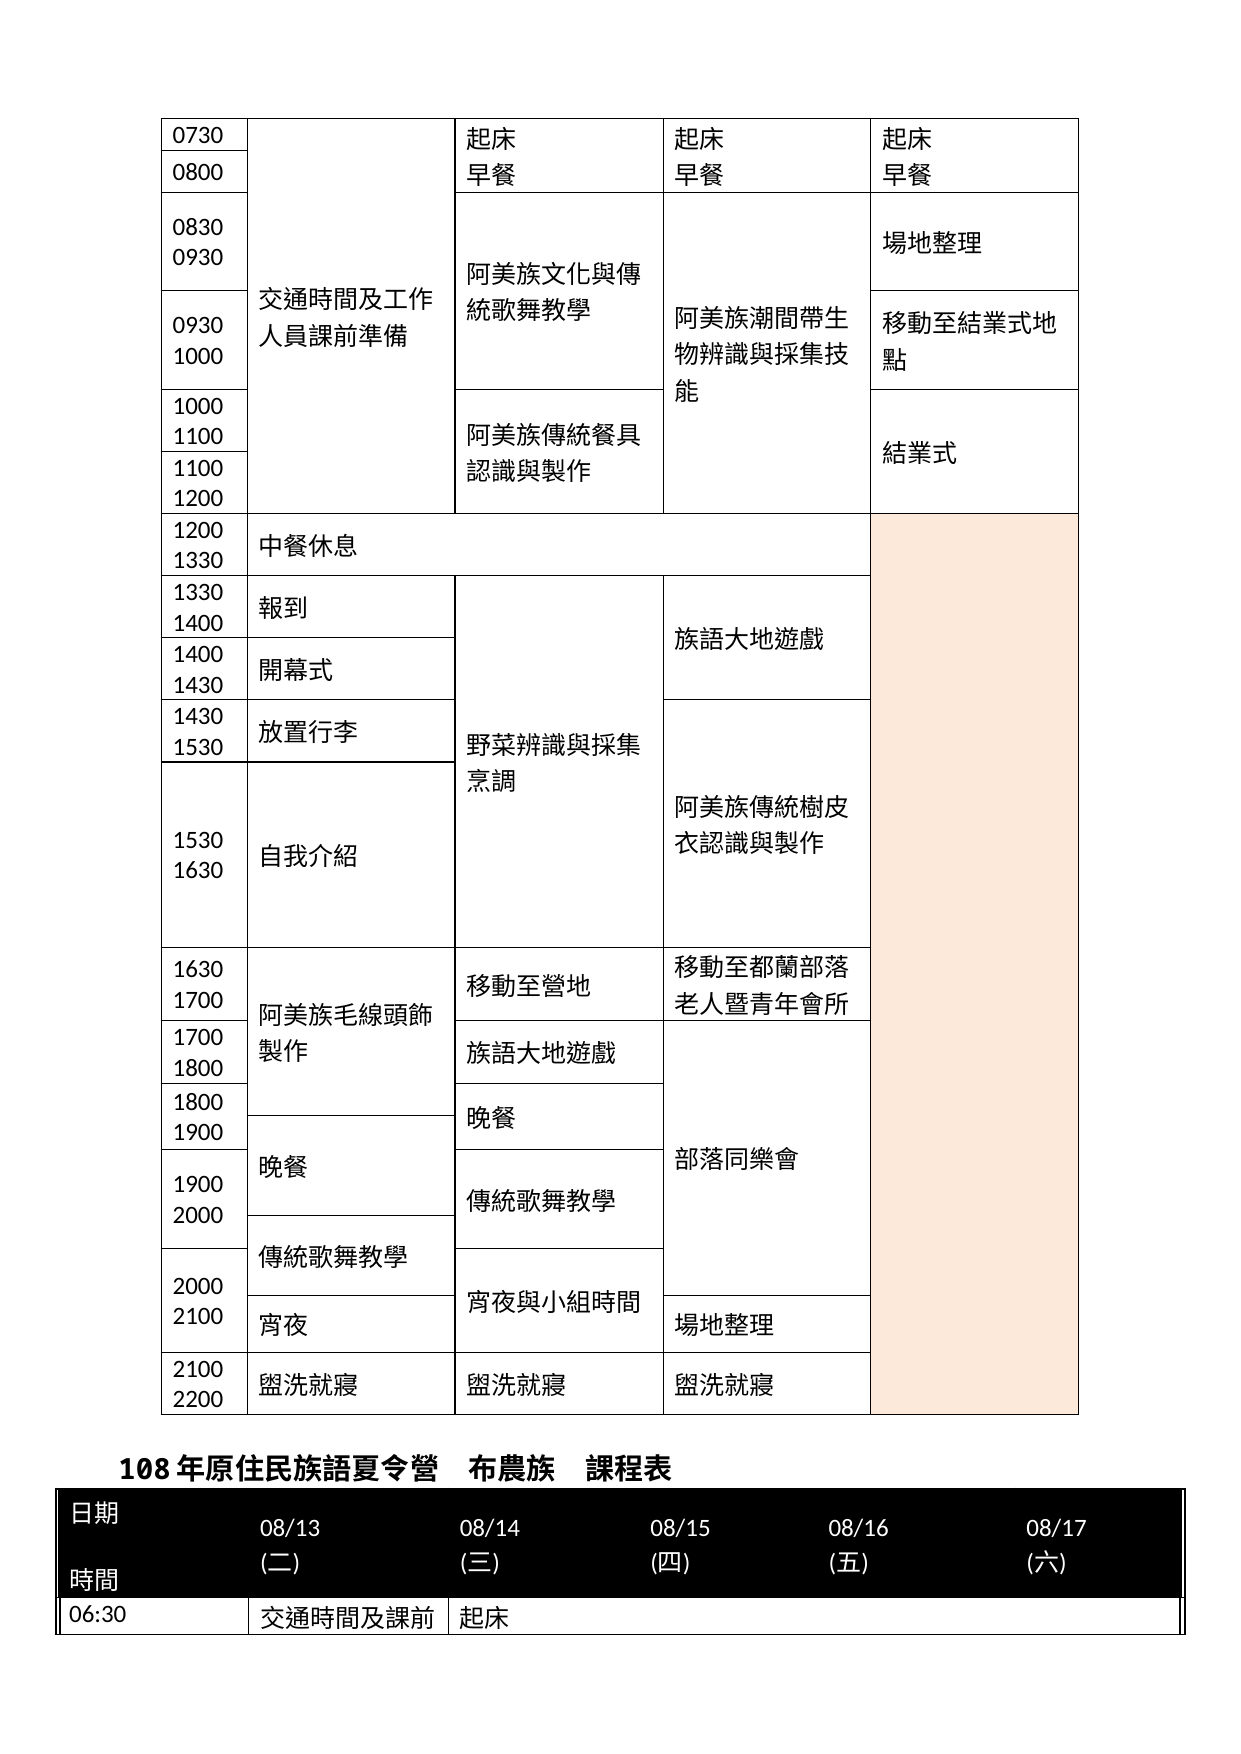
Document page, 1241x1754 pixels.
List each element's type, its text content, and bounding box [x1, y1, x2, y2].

table_cell 1700 1800 [162, 1021, 247, 1082]
table_cell 晚餐 [456, 1084, 663, 1149]
table_cell 1100 1200 [162, 452, 247, 513]
table_cell 族語大地遊戲 [456, 1021, 663, 1082]
table_cell 宵夜與小組時間 [456, 1249, 663, 1352]
table_cell 交通時間及工作人員課前準備 [248, 119, 454, 513]
table_cell 結業式 [871, 390, 1078, 513]
table_cell 移動至結業式地點 [871, 291, 1078, 389]
table_cell 0930 1000 [162, 291, 247, 389]
table_cell 場地整理 [664, 1296, 870, 1352]
table_cell 1630 1700 [162, 948, 247, 1020]
table_cell 開幕式 [248, 638, 454, 699]
table_cell 盥洗就寢 [248, 1353, 454, 1414]
table_cell 阿美族傳統餐具認識與製作 [456, 390, 663, 513]
table_cell 阿美族毛線頭飾製作 [248, 948, 454, 1115]
table_cell 1530 1630 [162, 763, 247, 947]
table_cell 部落同樂會 [664, 1021, 870, 1294]
table_cell 盥洗就寢 [456, 1353, 663, 1414]
table_cell 1000 1100 [162, 390, 247, 451]
table_cell 2100 2200 [162, 1353, 247, 1414]
table_cell 盥洗就寢 [664, 1353, 870, 1414]
table_cell 中餐休息 [248, 514, 870, 575]
table_cell 1400 1430 [162, 638, 247, 699]
table_header 08/15 (四) [639, 1494, 817, 1597]
table_cell 起床 [449, 1598, 1179, 1634]
table_cell 場地整理 [871, 193, 1078, 290]
table_header 08/14 (三) [449, 1494, 638, 1597]
table_cell 2000 2100 [162, 1249, 247, 1352]
table_cell 阿美族文化與傳統歌舞教學 [456, 193, 663, 389]
table_cell 宵夜 [248, 1296, 454, 1352]
table_cell 阿美族傳統樹皮衣認識與製作 [664, 700, 870, 947]
table_cell 移動至營地 [456, 948, 663, 1020]
table_cell 阿美族潮間帶生物辨識與採集技能 [664, 193, 870, 513]
table_cell 0830 0930 [162, 193, 247, 290]
table_cell 族語大地遊戲 [664, 576, 870, 699]
table_cell 起床 早餐 [664, 119, 870, 192]
table_cell 1200 1330 [162, 514, 247, 575]
table_header 08/13 (二) [249, 1494, 448, 1597]
table_cell 0800 [162, 151, 247, 192]
table_cell 起床 早餐 [456, 119, 663, 192]
table_header 日期 時間 [61, 1494, 248, 1597]
table_cell 報到 [248, 576, 454, 637]
table_cell 自我介紹 [248, 763, 454, 947]
table_cell 1330 1400 [162, 576, 247, 637]
table_cell 1800 1900 [162, 1084, 247, 1149]
table_cell 06:30 [61, 1598, 248, 1634]
table_header 08/17 (六) [1016, 1494, 1179, 1597]
table_cell 野菜辨識與採集烹調 [456, 576, 663, 947]
table_cell 1430 1530 [162, 700, 247, 761]
table_cell 傳統歌舞教學 [456, 1150, 663, 1248]
table_cell 傳統歌舞教學 [248, 1216, 454, 1294]
text 108年原住民族語夏令營 布農族 課程表 [118, 1445, 1122, 1488]
table_header 08/16 (五) [818, 1494, 1014, 1597]
table_cell [871, 514, 1078, 1414]
table_cell 交通時間及課前 [249, 1598, 448, 1634]
table_cell 放置行李 [248, 700, 454, 761]
table_cell 晚餐 [248, 1116, 454, 1215]
table_cell 1900 2000 [162, 1150, 247, 1248]
table_cell 移動至都蘭部落老人暨青年會所 [664, 948, 870, 1020]
table_cell 起床 早餐 [871, 119, 1078, 192]
table_cell 0730 [162, 119, 247, 150]
